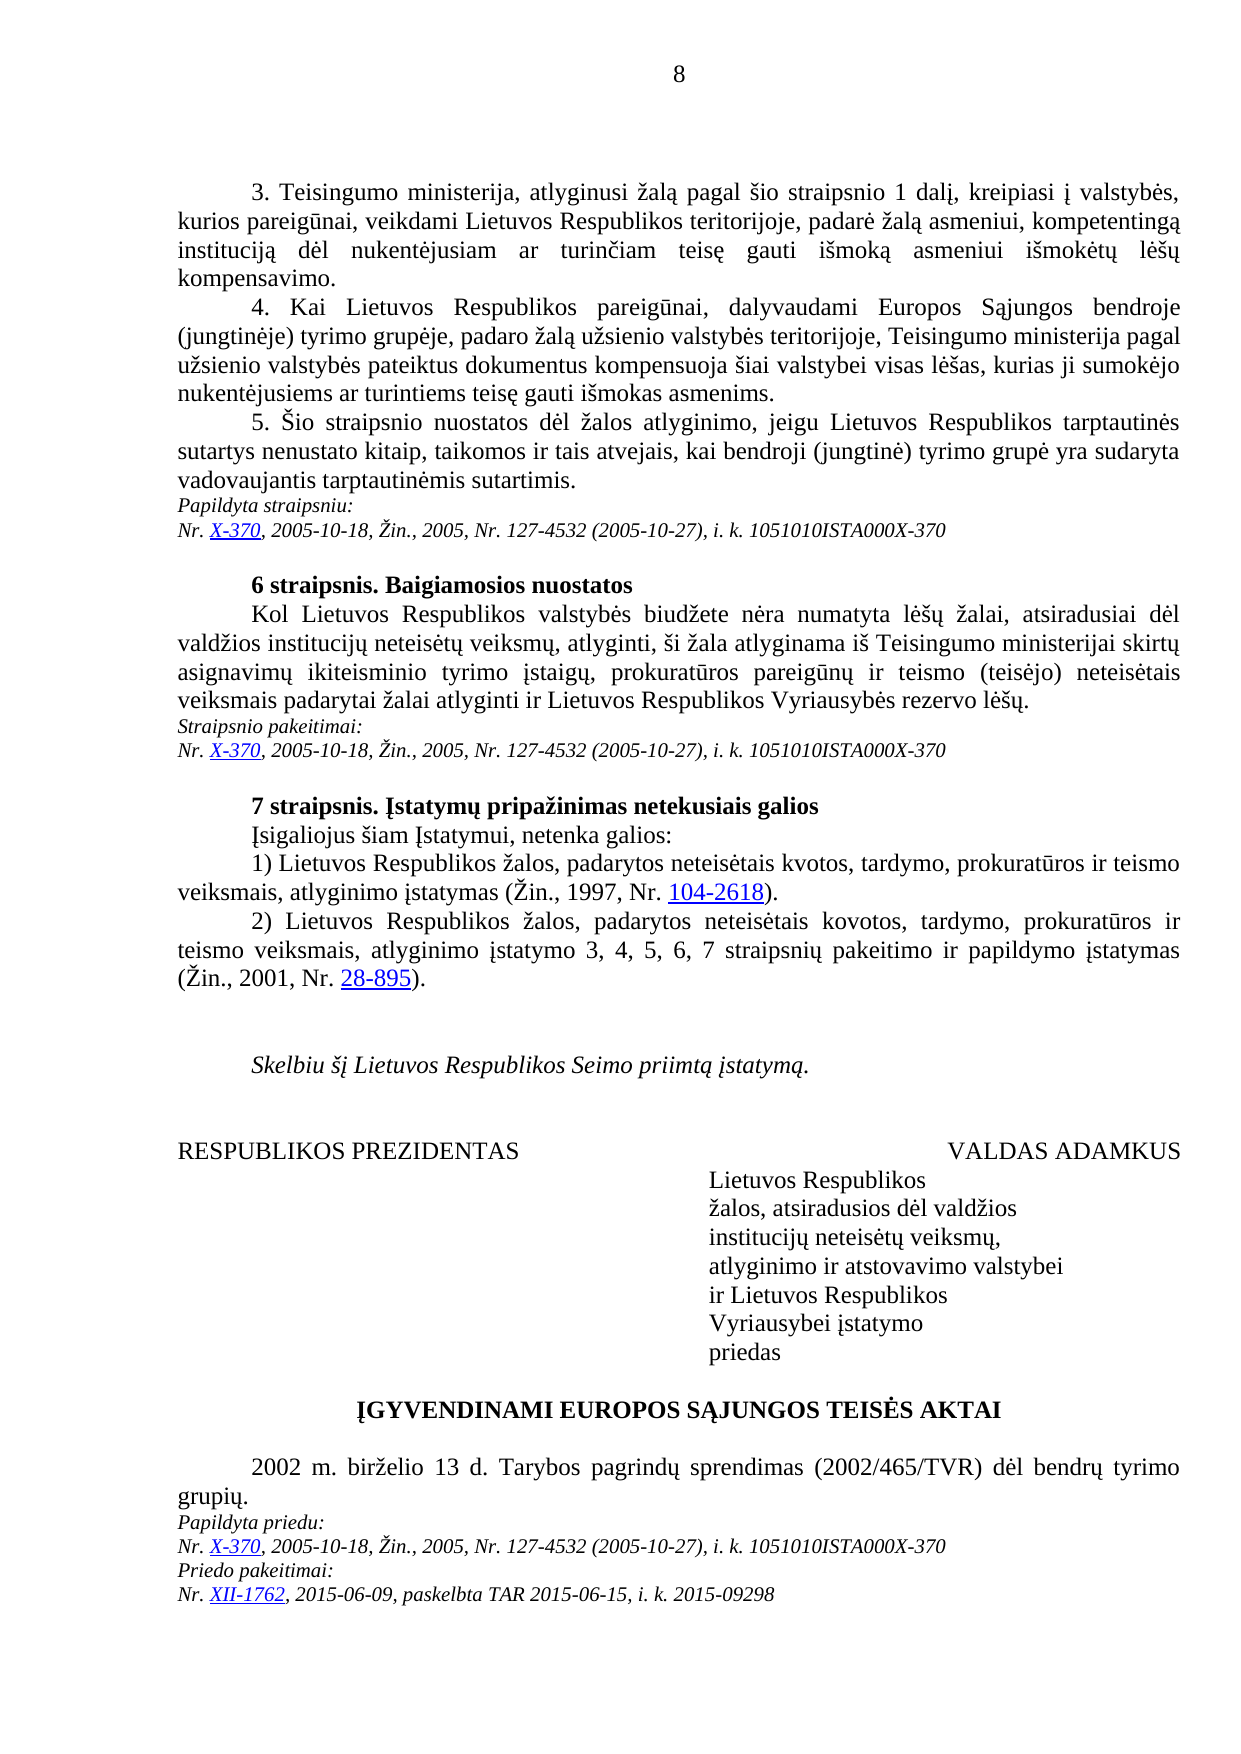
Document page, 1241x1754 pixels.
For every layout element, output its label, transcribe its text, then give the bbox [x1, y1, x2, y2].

text ir Lietuvos Respublikos [177, 1280, 1181, 1308]
text žalos, atsiradusios dėl valdžios [177, 1193, 1181, 1222]
text ĮGYVENDINAMI EUROPOS SĄJUNGOS TEISĖS AKTAI [177, 1395, 1181, 1423]
text 2) Lietuvos Respublikos žalos, padarytos neteisėtais kovotos, tardymo, prokuratūros ir teismo veiksmais, atlyginimo įstatymo 3, 4, 5, 6, 7 straipsnių pakeitimo ir papildymo įstatymas (Žin., 2001, Nr. 28-895). [177, 906, 1181, 992]
text 5. Šio straipsnio nuostatos dėl žalos atlyginimo, jeigu Lietuvos Respublikos tarptautinės sutartys nenustato kitaip, taikomos ir tais atvejais, kai bendroji (jungtinė) tyrimo grupė yra sudaryta vadovaujantis tarptautinėmis sutartimis. [177, 407, 1181, 493]
text priedas [177, 1337, 1181, 1366]
text 3. Teisingumo ministerija, atlyginusi žalą pagal šio straipsnio 1 dalį, kreipiasi į valstybės, kurios pareigūnai, veikdami Lietuvos Respublikos teritorijoje, padarė žalą asmeniui, kompetentingą instituciją dėl nukentėjusiam ar turinčiam teisę gauti išmoką asmeniui išmokėtų lėšų kompensavimo. [177, 177, 1181, 292]
text Papildyta priedu: [177, 1510, 1181, 1534]
text 6 straipsnis. Baigiamosios nuostatos [177, 570, 1181, 599]
text Nr. XII-1762, 2015-06-09, paskelbta TAR 2015-06-15, i. k. 2015-09298 [177, 1582, 1181, 1606]
text Įsigaliojus šiam Įstatymui, netenka galios: [177, 820, 1181, 848]
text Lietuvos Respublikos [177, 1165, 1181, 1193]
text atlyginimo ir atstovavimo valstybei [177, 1251, 1181, 1280]
text Straipsnio pakeitimai: [177, 714, 1181, 738]
text 4. Kai Lietuvos Respublikos pareigūnai, dalyvaudami Europos Sąjungos bendroje (jungtinėje) tyrimo grupėje, padaro žalą užsienio valstybės teritorijoje, Teisingumo ministerija pagal užsienio valstybės pateiktus dokumentus kompensuoja šiai valstybei visas lėšas, kurias ji sumokėjo nukentėjusiems ar turintiems teisę gauti išmokas asmenims. [177, 292, 1181, 407]
text 2002 m. birželio 13 d. Tarybos pagrindų sprendimas (2002/465/TVR) dėl bendrų tyrimo grupių. [177, 1452, 1181, 1510]
text Skelbiu šį Lietuvos Respublikos Seimo priimtą įstatymą. [177, 1050, 1181, 1078]
text 1) Lietuvos Respublikos žalos, padarytos neteisėtais kvotos, tardymo, prokuratūros ir teismo veiksmais, atlyginimo įstatymas (Žin., 1997, Nr. 104-2618). [177, 848, 1181, 906]
text Kol Lietuvos Respublikos valstybės biudžete nėra numatyta lėšų žalai, atsiradusiai dėl valdžios institucijų neteisėtų veiksmų, atlyginti, ši žala atlyginama iš Teisingumo ministerijai skirtų asignavimų ikiteisminio tyrimo įstaigų, prokuratūros pareigūnų ir teismo (teisėjo) neteisėtais veiksmais padarytai žalai atlyginti ir Lietuvos Respublikos Vyriausybės rezervo lėšų. [177, 599, 1181, 714]
text 7 straipsnis. Įstatymų pripažinimas netekusiais galios [177, 791, 1181, 820]
text RESPUBLIKOS PREZIDENTAS VALDAS ADAMKUS [177, 1136, 1181, 1165]
text Papildyta straipsniu: [177, 493, 1181, 517]
text Nr. X-370, 2005-10-18, Žin., 2005, Nr. 127-4532 (2005-10-27), i. k. 1051010ISTA000X-370 [177, 517, 1181, 542]
text Nr. X-370, 2005-10-18, Žin., 2005, Nr. 127-4532 (2005-10-27), i. k. 1051010ISTA000X-370 [177, 1534, 1181, 1558]
text Nr. X-370, 2005-10-18, Žin., 2005, Nr. 127-4532 (2005-10-27), i. k. 1051010ISTA000X-370 [177, 738, 1181, 762]
text Priedo pakeitimai: [177, 1558, 1181, 1582]
text institucijų neteisėtų veiksmų, [177, 1222, 1181, 1251]
text Vyriausybei įstatymo [177, 1308, 1181, 1337]
